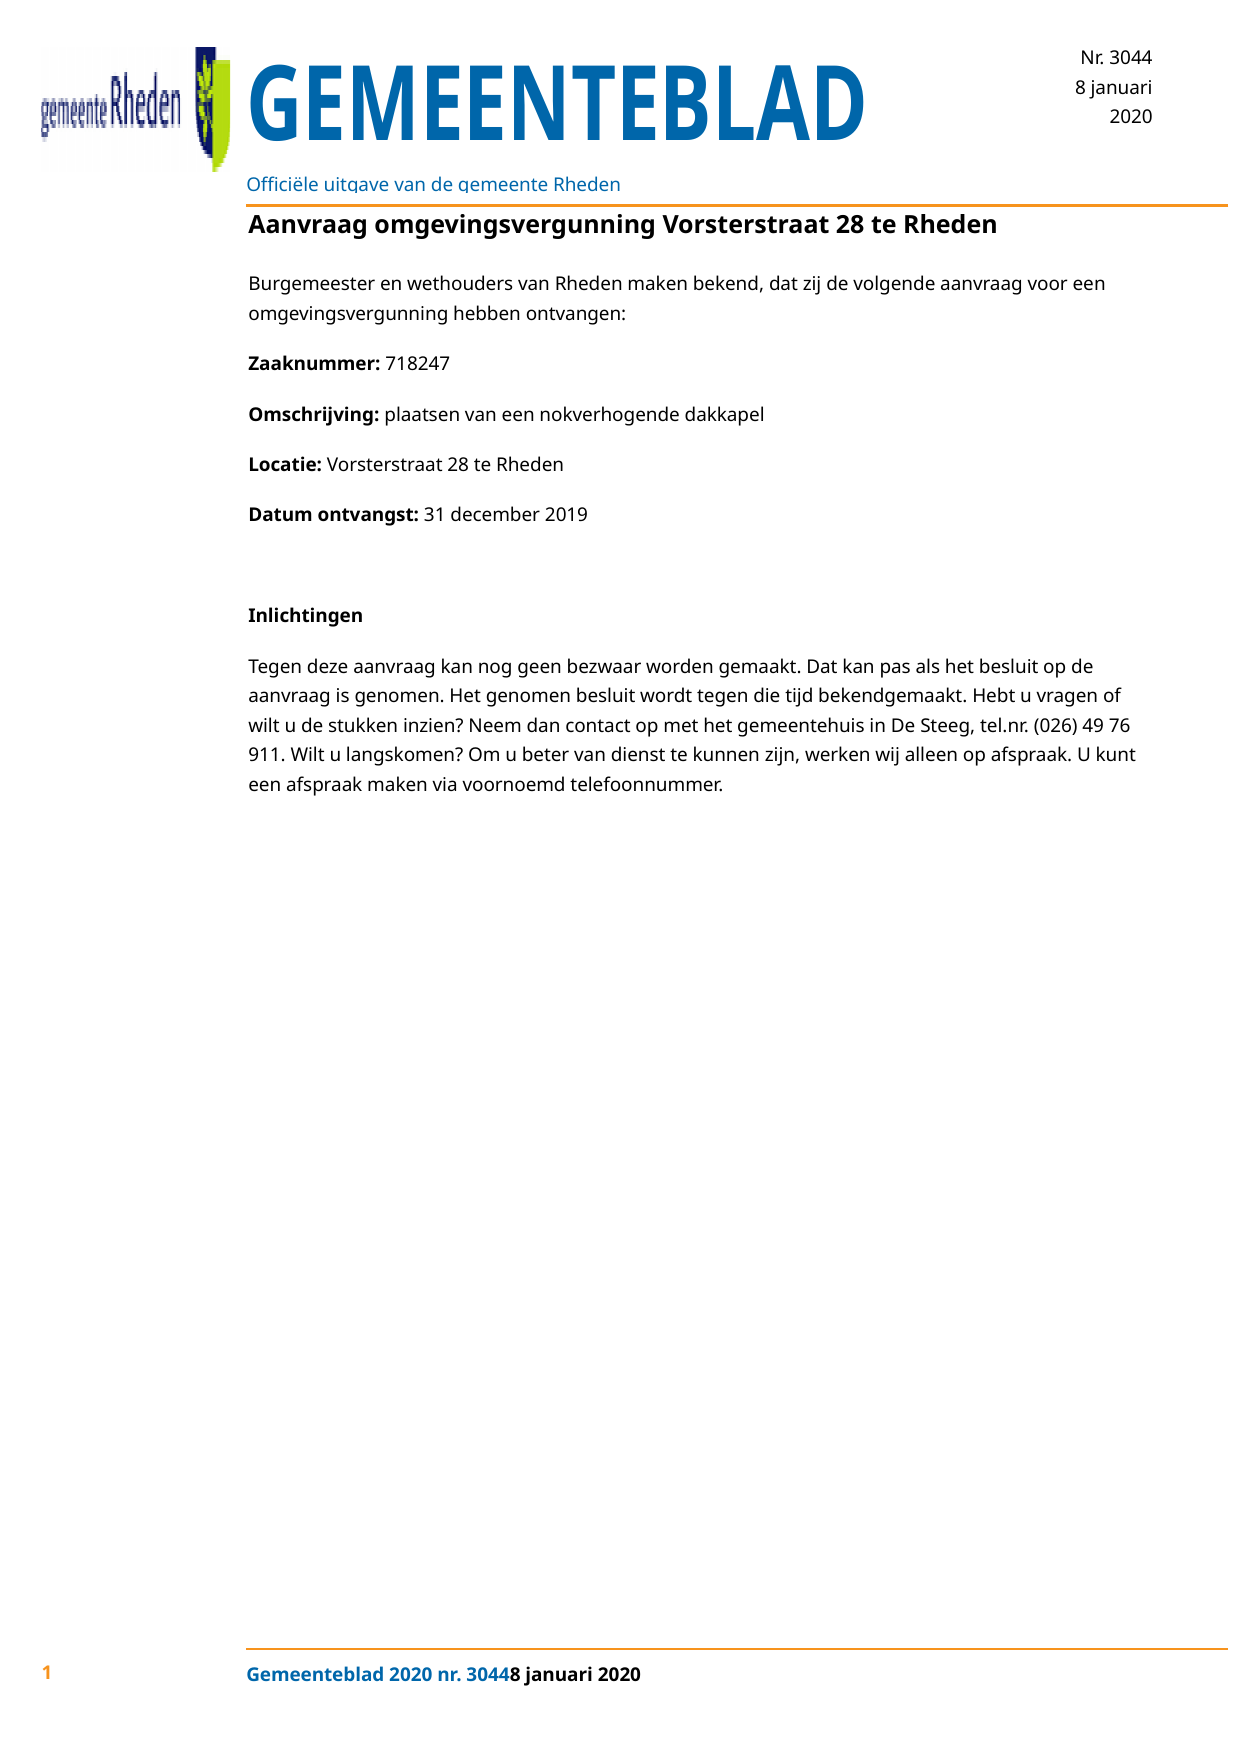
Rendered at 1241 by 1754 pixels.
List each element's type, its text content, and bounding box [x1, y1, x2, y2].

text Aanvraag omgevingsvergunning Vorsterstraat 28 te Rheden [248, 207, 1152, 241]
text Omschrijving: plaatsen van een nokverhogende dakkapel [248, 401, 1152, 426]
text Zaaknummer: 718247 [248, 350, 1152, 376]
text Inlichtingen [248, 602, 1152, 628]
text Datum ontvangst: 31 december 2019 [248, 502, 1152, 527]
text Locatie: Vorsterstraat 28 te Rheden [248, 451, 1152, 477]
picture [41, 47, 231, 172]
text Burgemeester en wethouders van Rheden maken bekend, dat zij de volgende aanvraag voor een omgevingsvergunning hebben ontvangen: [248, 270, 1152, 326]
text Tegen deze aanvraag kan nog geen bezwaar worden gemaakt. Dat kan pas als het besluit op de aanvraag is genomen. Het genomen besluit wordt tegen die tijd bekendgemaakt. Hebt u vragen of wilt u de stukken inzien? Neem dan contact op met het gemeentehuis in De Steeg, tel.nr. (026) 49 76 911. Wilt u langskomen? Om u beter van dienst te kunnen zijn, werken wij alleen op afspraak. U kunt een afspraak maken via voornoemd telefoonnummer. [248, 653, 1152, 797]
